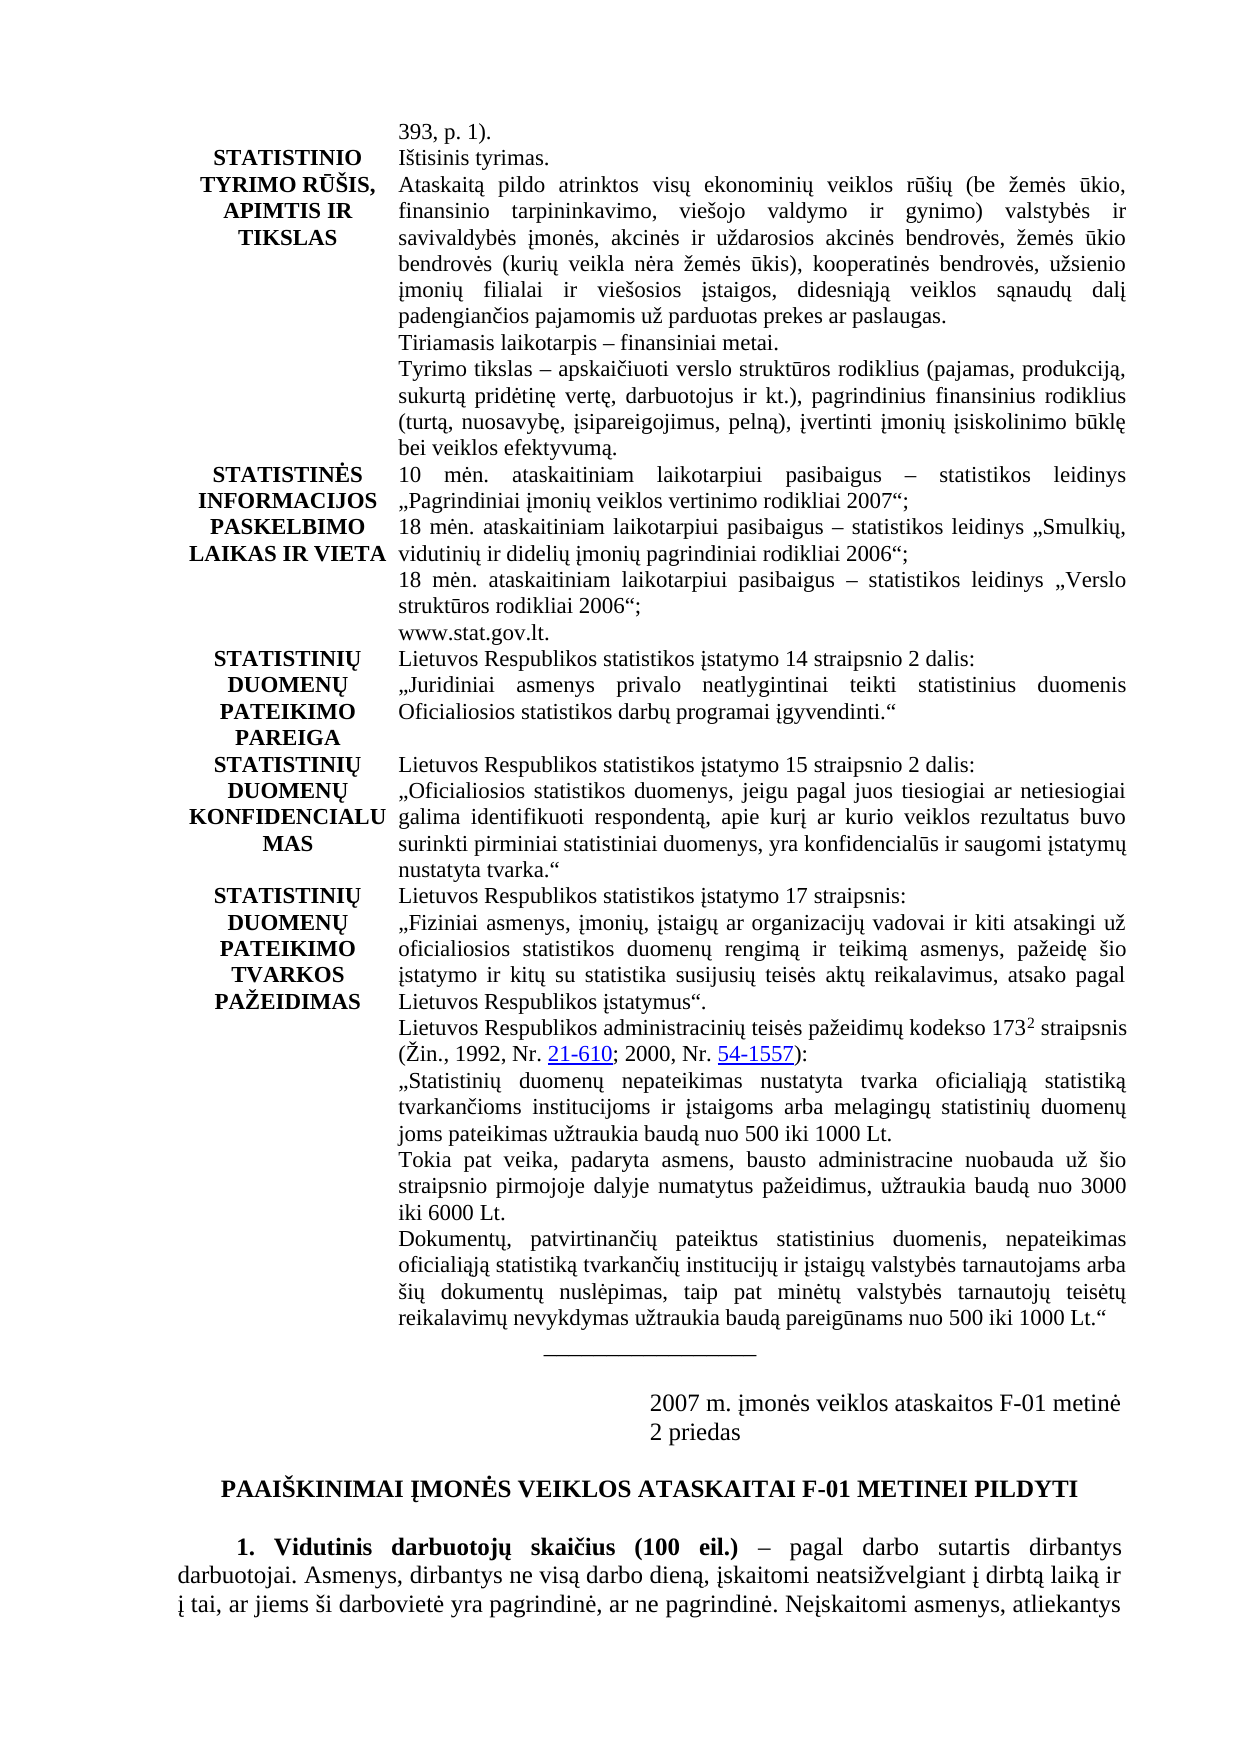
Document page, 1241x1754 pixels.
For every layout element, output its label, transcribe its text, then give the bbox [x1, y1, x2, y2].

table_cell STATISTINIO TYRIMO RŪŠIS, APIMTIS IR TIKSLAS [181, 145, 394, 461]
text 2007 m. įmonės veiklos ataskaitos F-01 metinė [649, 1388, 1122, 1417]
text PAAIŠKINIMAI ĮMONĖS VEIKLOS ATASKAITAI F-01 METINEI PILDYTI [177, 1474, 1122, 1503]
text 1. Vidutinis darbuotojų skaičius (100 eil.) – pagal darbo sutartis dirbantys darbuotojai. Asmenys, dirbantys ne visą darbo dieną, įskaitomi neatsižvelgiant į dirbtą laiką ir į tai, ar jiems ši darbovietė yra pagrindinė, ar ne pagrindinė. Neįskaitomi asmenys, atliekantys [177, 1532, 1122, 1618]
table_header [181, 118, 394, 144]
table_cell STATISTINIŲ DUOMENŲ KONFIDENCIALUMAS [181, 751, 394, 882]
table_cell STATISTINĖS INFORMACIJOS PASKELBIMO LAIKAS IR VIETA [181, 461, 394, 645]
table_cell Lietuvos Respublikos statistikos įstatymo 14 straipsnio 2 dalis: „Juridiniai asmenys privalo neatlygintinai teikti statistinius duomenis Oficialiosios statistikos darbų programai įgyvendinti.“ [394, 645, 1131, 751]
text 2 priedas [649, 1417, 1122, 1445]
text _________________ [177, 1330, 1122, 1359]
table_cell STATISTINIŲ DUOMENŲ PATEIKIMO TVARKOS PAŽEIDIMAS [181, 883, 394, 1330]
